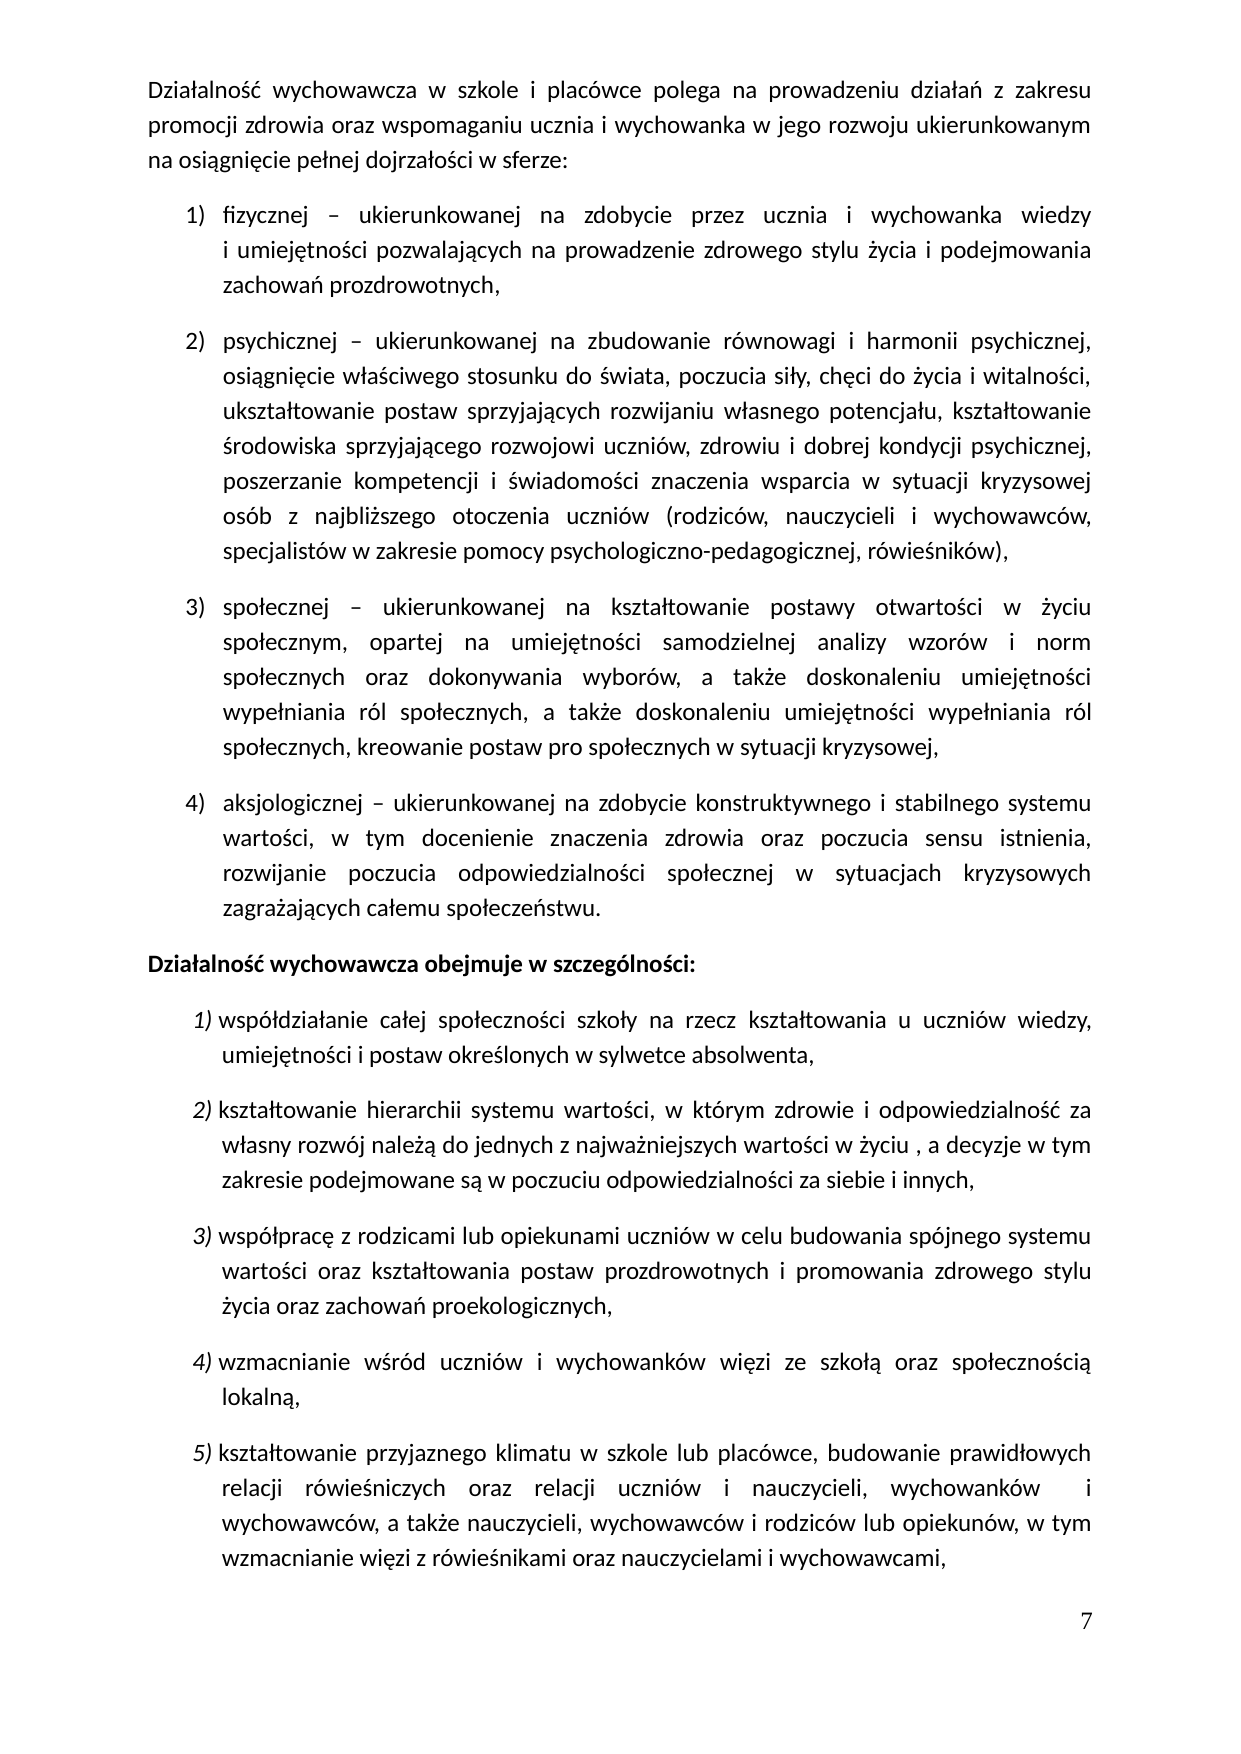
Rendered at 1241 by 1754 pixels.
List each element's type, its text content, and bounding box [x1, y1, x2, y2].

list kształtowanie hierarchii systemu wartości, w którym zdrowie i odpowiedzialność za własny rozwój należą do jednych z najważniejszych wartości w życiu , a decyzje w tym zakresie podejmowane są w poczuciu odpowiedzialności za siebie i innych, [192, 1094, 1092, 1195]
list fizycznej – ukierunkowanej na zdobycie przez ucznia i wychowanka wiedzy i umiejętności pozwalających na prowadzenie zdrowego stylu życia i podejmowania zachowań prozdrowotnych, [185, 199, 1092, 300]
list społecznej – ukierunkowanej na kształtowanie postawy otwartości w życiu społecznym, opartej na umiejętności samodzielnej analizy wzorów i norm społecznych oraz dokonywania wyborów, a także doskonaleniu umiejętności wypełniania ról społecznych, a także doskonaleniu umiejętności wypełniania ról społecznych, kreowanie postaw pro społecznych w sytuacji kryzysowej, [185, 591, 1092, 762]
list psychicznej – ukierunkowanej na zbudowanie równowagi i harmonii psychicznej, osiągnięcie właściwego stosunku do świata, poczucia siły, chęci do życia i witalności, ukształtowanie postaw sprzyjających rozwijaniu własnego potencjału, kształtowanie środowiska sprzyjającego rozwojowi uczniów, zdrowiu i dobrej kondycji psychicznej, poszerzanie kompetencji i świadomości znaczenia wsparcia w sytuacji kryzysowej osób z najbliższego otoczenia uczniów (rodziców, nauczycieli i wychowawców, specjalistów w zakresie pomocy psychologiczno-pedagogicznej, rówieśników), [185, 325, 1092, 566]
text Działalność wychowawcza w szkole i placówce polega na prowadzeniu działań z zakresu promocji zdrowia oraz wspomaganiu ucznia i wychowanka w jego rozwoju ukierunkowanym na osiągnięcie pełnej dojrzałości w sferze: [148, 74, 1092, 174]
list aksjologicznej – ukierunkowanej na zdobycie konstruktywnego i stabilnego systemu wartości, w tym docenienie znaczenia zdrowia oraz poczucia sensu istnienia, rozwijanie poczucia odpowiedzialności społecznej w sytuacjach kryzysowych zagrażających całemu społeczeństwu. [185, 787, 1092, 923]
list współdziałanie całej społeczności szkoły na rzecz kształtowania u uczniów wiedzy, umiejętności i postaw określonych w sylwetce absolwenta, [192, 1004, 1092, 1069]
text Działalność wychowawcza obejmuje w szczególności: [148, 948, 1092, 978]
list kształtowanie przyjaznego klimatu w szkole lub placówce, budowanie prawidłowych relacji rówieśniczych oraz relacji uczniów i nauczycieli, wychowanków i wychowawców, a także nauczycieli, wychowawców i rodziców lub opiekunów, w tym wzmacnianie więzi z rówieśnikami oraz nauczycielami i wychowawcami, [192, 1437, 1092, 1573]
list wzmacnianie wśród uczniów i wychowanków więzi ze szkołą oraz społecznością lokalną, [192, 1346, 1092, 1412]
list współpracę z rodzicami lub opiekunami uczniów w celu budowania spójnego systemu wartości oraz kształtowania postaw prozdrowotnych i promowania zdrowego stylu życia oraz zachowań proekologicznych, [192, 1220, 1092, 1321]
